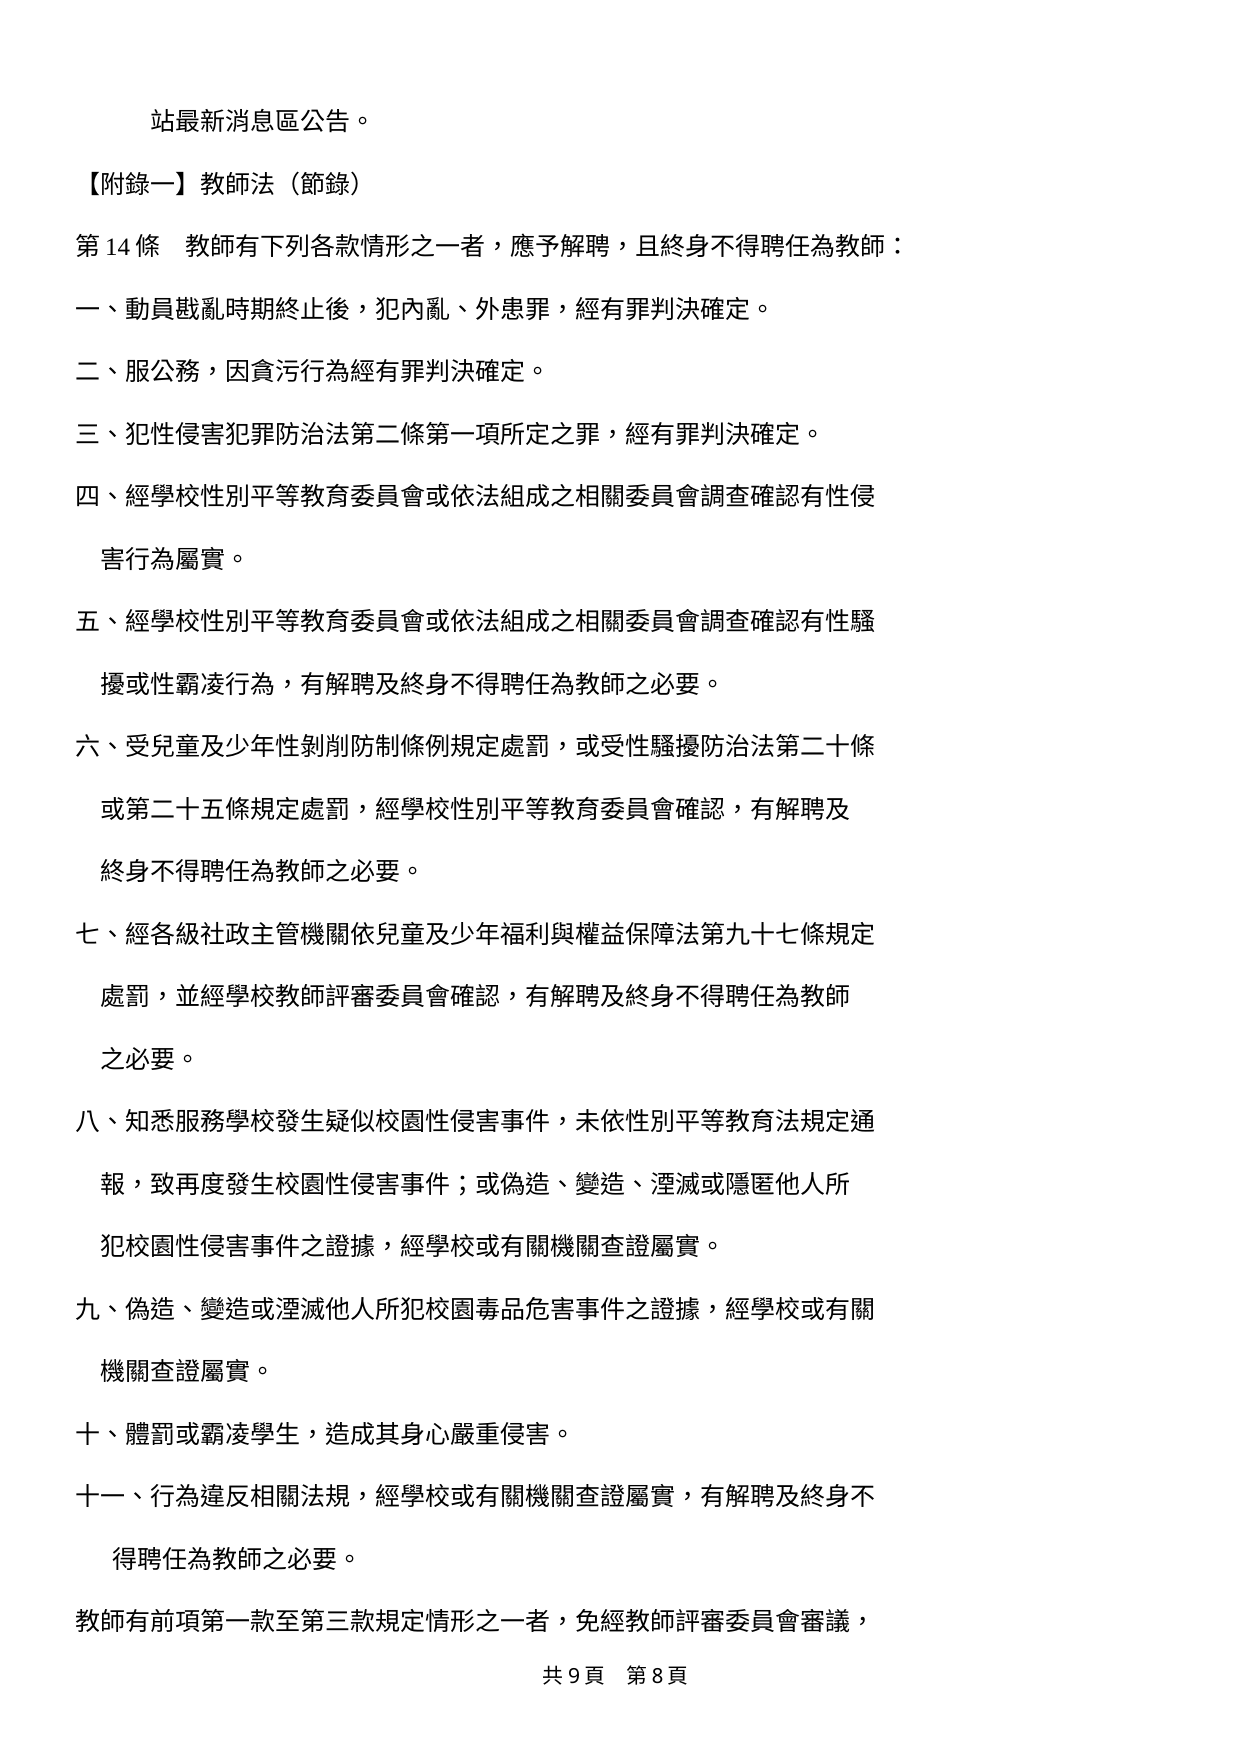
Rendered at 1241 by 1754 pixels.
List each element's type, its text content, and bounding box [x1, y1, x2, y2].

text 六、受兒童及少年性剝削防制條例規定處罰，或受性騷擾防治法第二十條 [75, 703, 1156, 766]
text 一、動員戡亂時期終止後，犯內亂、外患罪，經有罪判決確定。 [75, 266, 1156, 328]
text 機關查證屬實。 [75, 1328, 1156, 1391]
text 或第二十五條規定處罰，經學校性別平等教育委員會確認，有解聘及 [75, 766, 1156, 828]
text 教師有前項第一款至第三款規定情形之一者，免經教師評審委員會審議， [75, 1578, 1156, 1641]
text 處罰，並經學校教師評審委員會確認，有解聘及終身不得聘任為教師 [75, 953, 1156, 1016]
text 害行為屬實。 [75, 516, 1156, 578]
text 擾或性霸凌行為，有解聘及終身不得聘任為教師之必要。 [75, 641, 1156, 703]
text 報，致再度發生校園性侵害事件；或偽造、變造、湮滅或隱匿他人所 [75, 1141, 1156, 1203]
text 第14條 教師有下列各款情形之一者，應予解聘，且終身不得聘任為教師： [75, 203, 1156, 266]
text 犯校園性侵害事件之證據，經學校或有關機關查證屬實。 [75, 1203, 1156, 1266]
text 得聘任為教師之必要。 [75, 1516, 1156, 1578]
text 之必要。 [75, 1016, 1156, 1078]
text 五、經學校性別平等教育委員會或依法組成之相關委員會調查確認有性騷 [75, 578, 1156, 641]
text 四、經學校性別平等教育委員會或依法組成之相關委員會調查確認有性侵 [75, 453, 1156, 516]
text 二、服公務，因貪污行為經有罪判決確定。 [75, 328, 1156, 391]
text 【附錄一】教師法（節錄） [75, 141, 1156, 203]
text 終身不得聘任為教師之必要。 [75, 828, 1156, 891]
text 七、經各級社政主管機關依兒童及少年福利與權益保障法第九十七條規定 [75, 891, 1156, 953]
text 九、偽造、變造或湮滅他人所犯校園毒品危害事件之證據，經學校或有關 [75, 1266, 1156, 1328]
text 十一、行為違反相關法規，經學校或有關機關查證屬實，有解聘及終身不 [75, 1453, 1156, 1516]
text 站最新消息區公告。 [75, 78, 1156, 141]
text 八、知悉服務學校發生疑似校園性侵害事件，未依性別平等教育法規定通 [75, 1078, 1156, 1141]
text 三、犯性侵害犯罪防治法第二條第一項所定之罪，經有罪判決確定。 [75, 391, 1156, 453]
text 十、體罰或霸凌學生，造成其身心嚴重侵害。 [75, 1391, 1156, 1453]
